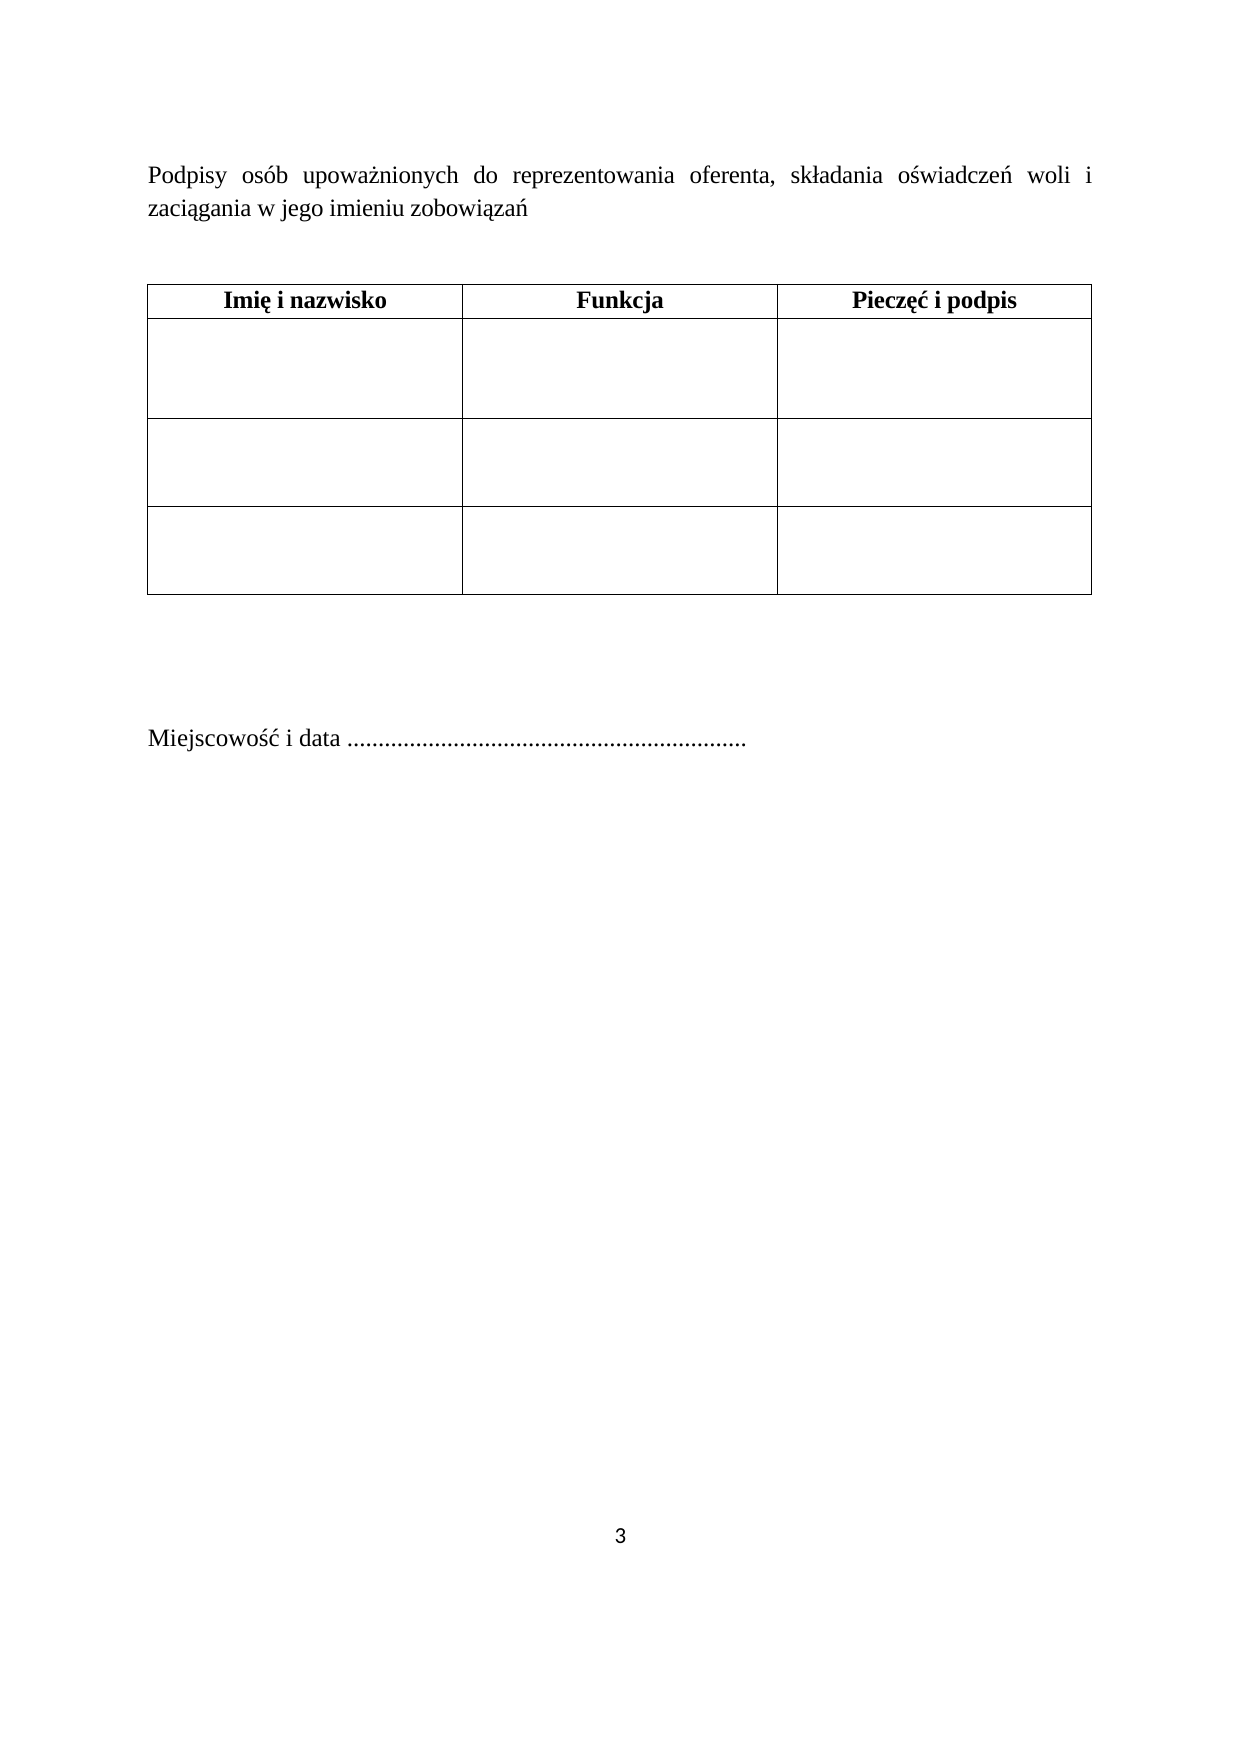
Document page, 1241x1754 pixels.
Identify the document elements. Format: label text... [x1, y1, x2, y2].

table_header Imię i nazwisko [148, 285, 462, 318]
table_cell [148, 319, 462, 418]
table_header Pieczęć i podpis [778, 285, 1091, 318]
text Podpisy osób upoważnionych do reprezentowania oferenta, składania oświadczeń woli i zaciągania w jego imieniu zobowiązań [148, 160, 1093, 222]
text Miejscowość i data ................................................................ [148, 723, 1093, 751]
table_cell [463, 507, 777, 594]
table_cell [778, 507, 1091, 594]
table_cell [778, 419, 1091, 506]
table_cell [148, 419, 462, 506]
table_header Funkcja [463, 285, 777, 318]
table_cell [463, 319, 777, 418]
table_cell [778, 319, 1091, 418]
table_cell [148, 507, 462, 594]
table_cell [463, 419, 777, 506]
